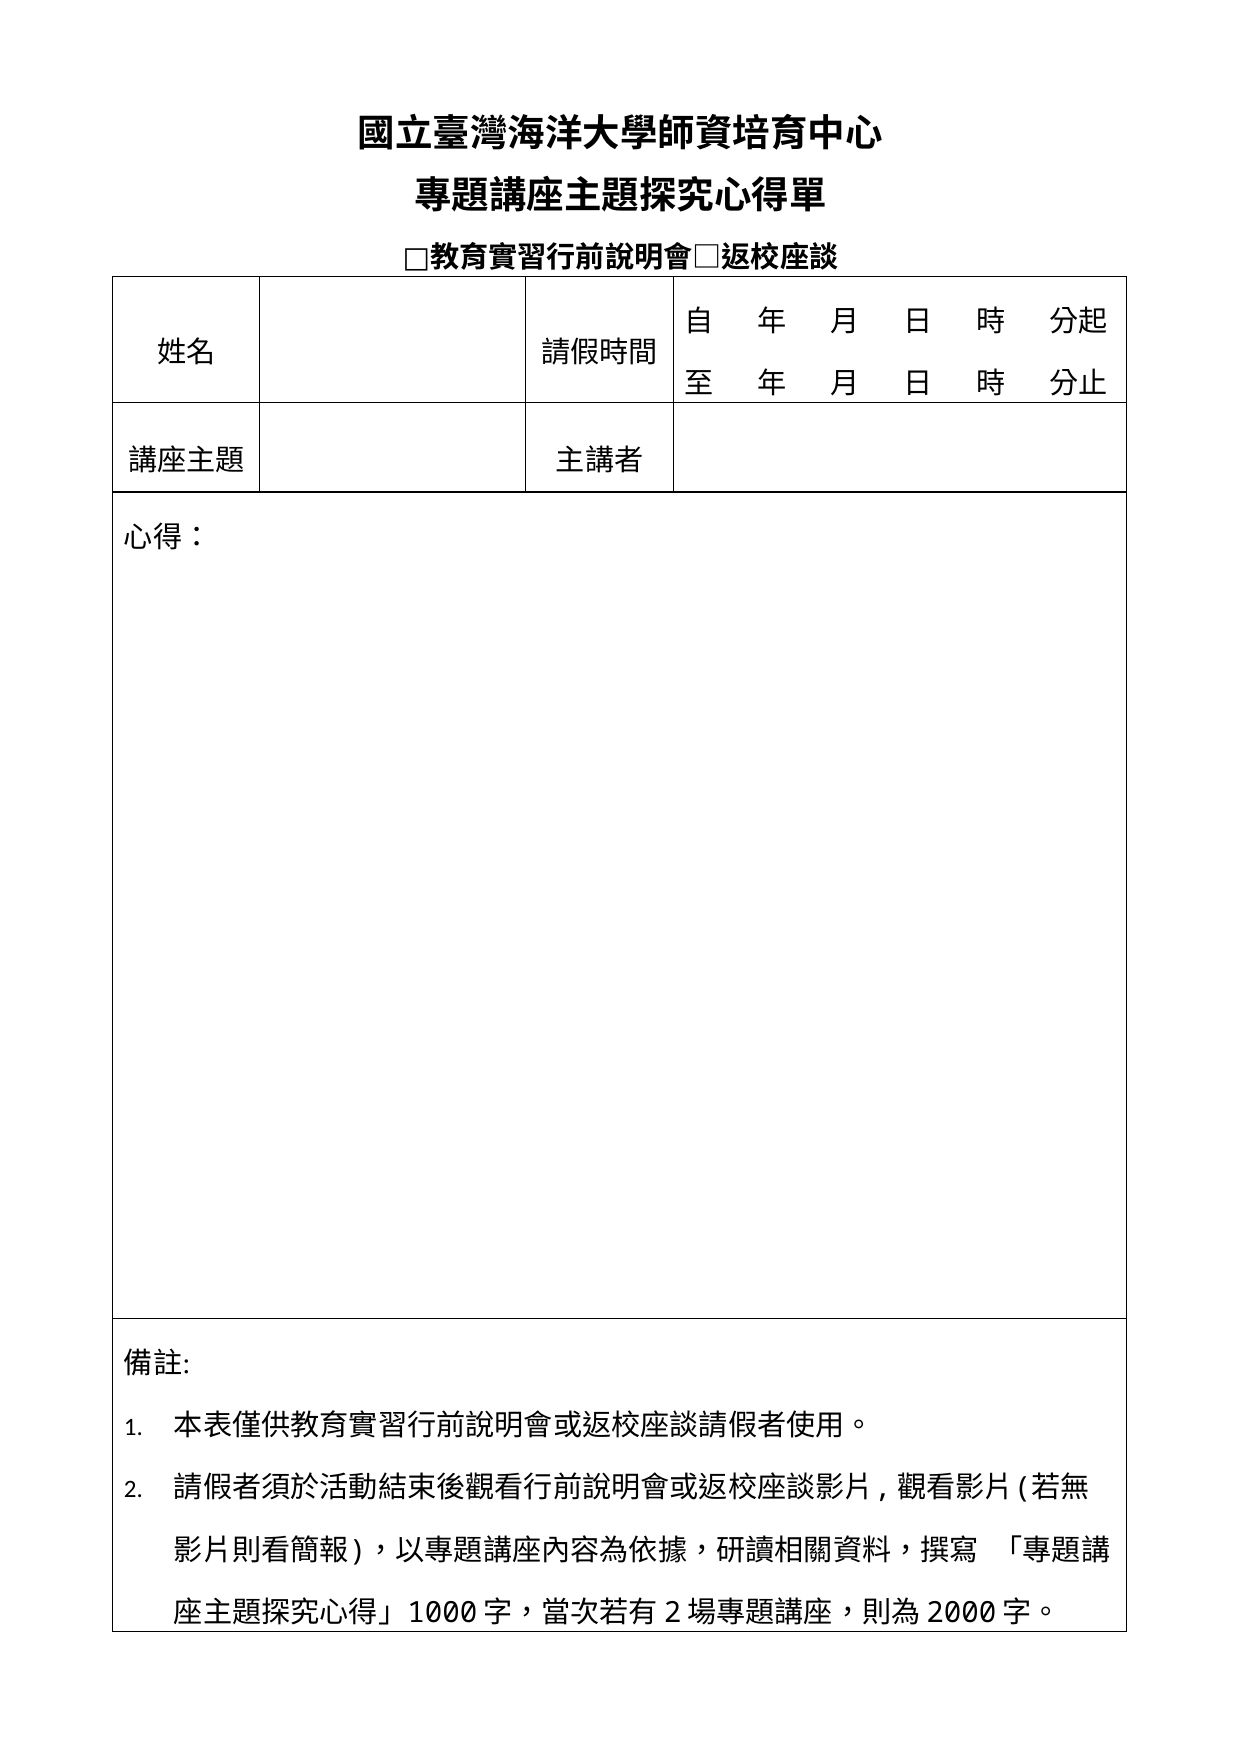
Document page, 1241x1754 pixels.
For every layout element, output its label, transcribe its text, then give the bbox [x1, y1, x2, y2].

text □教育實習行前說明會□返校座談 [112, 213, 1128, 276]
table_header 請假時間 [526, 277, 673, 402]
table_cell 備註: 本表僅供教育實習行前說明會或返校座談請假者使用。 請假者須於活動結束後觀看行前說明會或返校座談影片, 觀看影片(若無影片則看簡報)，以專題講座內容為依據，研讀相關資料，撰寫 「專題講座主題探究心得」1000字，當次若有2場專題講座，則為2000字。 [113, 1319, 1126, 1631]
table_cell [260, 403, 525, 491]
table_header [260, 277, 525, 402]
table_header 自 年 月 日 時 分起至 年 月 日 時 分止 [674, 277, 1126, 402]
text 國立臺灣海洋大學師資培育中心 [112, 88, 1128, 151]
table_cell [674, 403, 1126, 491]
table_cell 主講者 [526, 403, 673, 491]
table_header 姓名 [113, 277, 259, 402]
table_header 心得： [113, 493, 1126, 1318]
text 專題講座主題探究心得單 [112, 151, 1128, 213]
table_cell 講座主題 [113, 403, 259, 491]
